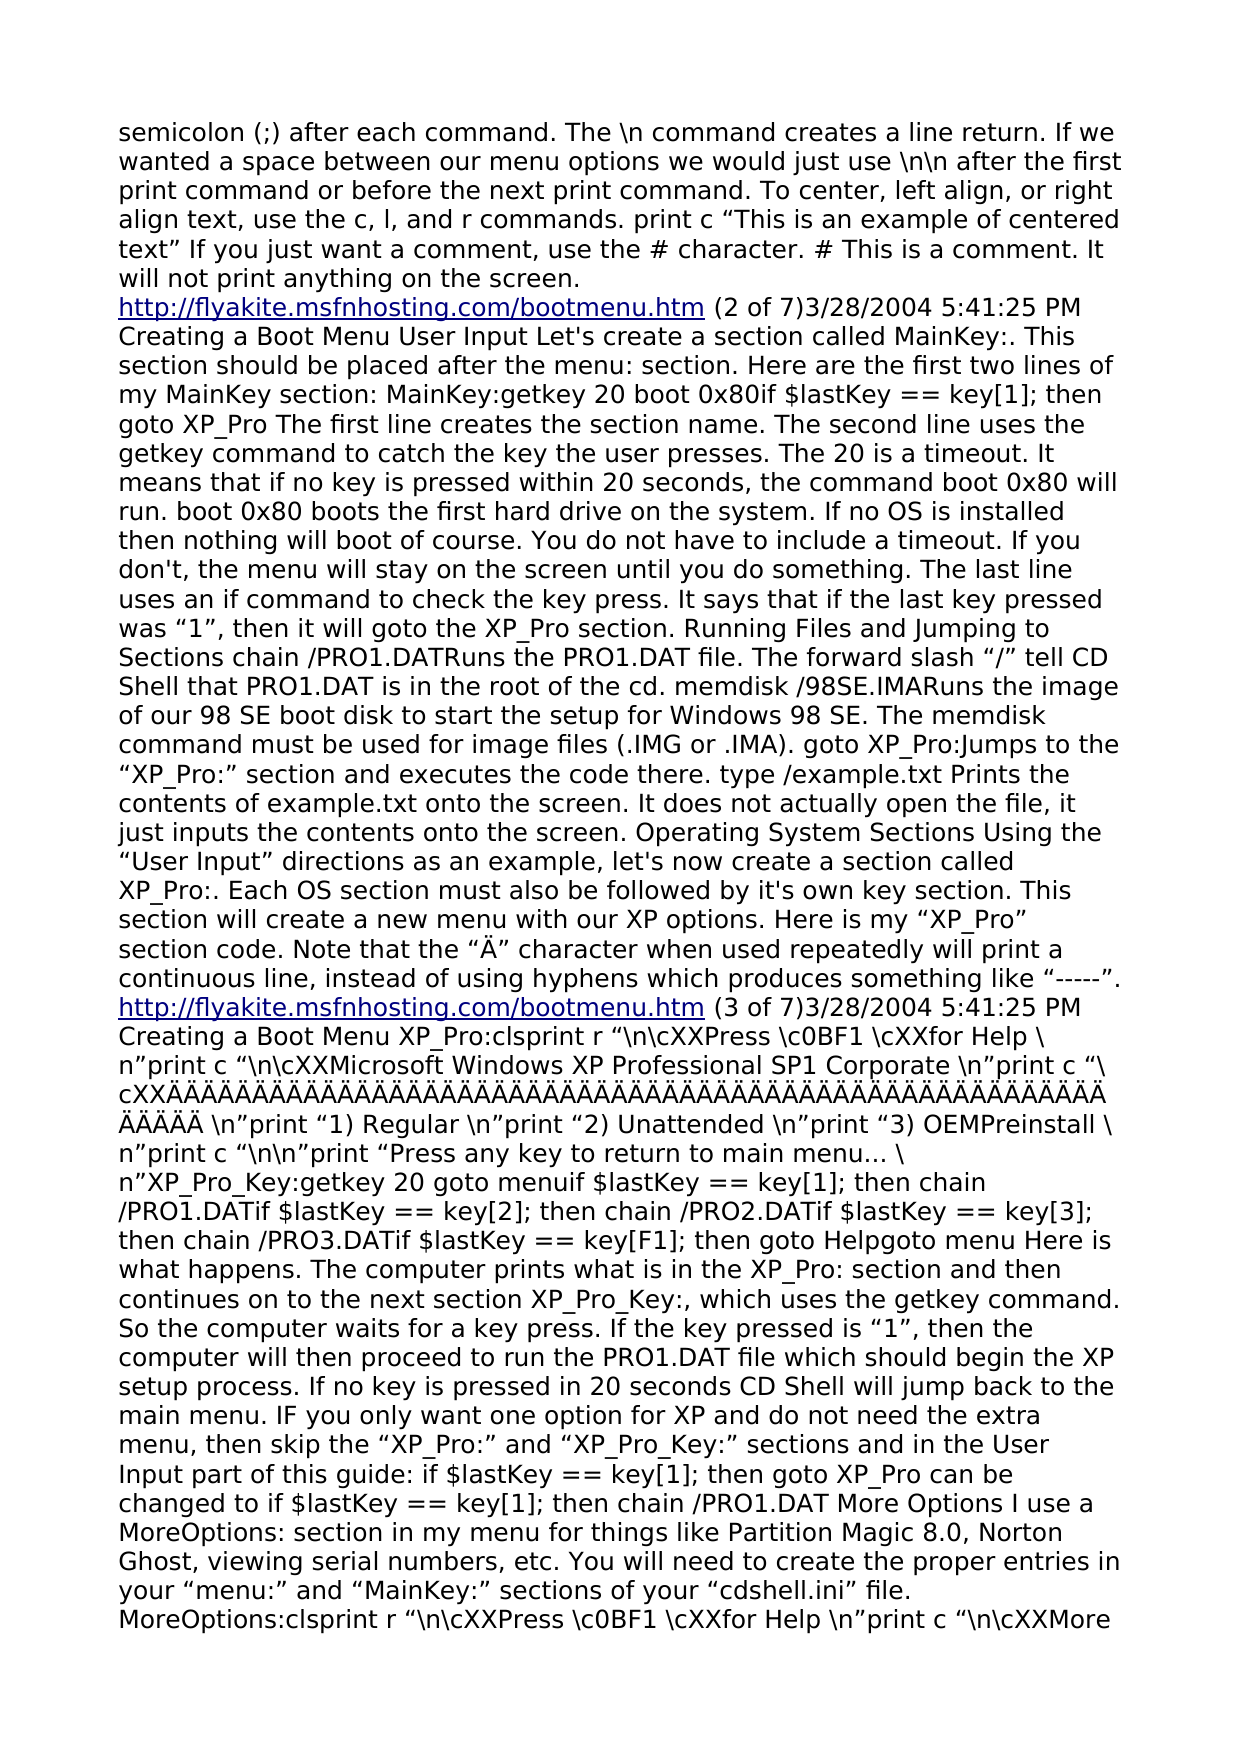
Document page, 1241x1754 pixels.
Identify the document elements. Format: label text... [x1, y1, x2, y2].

text semicolon (;) after each command. The \n command creates a line return. If we wanted a space between our menu options we would just use \n\n after the first print command or before the next print command. To center, left align, or right align text, use the c, l, and r commands. print c “This is an example of centered text” If you just want a comment, use the # character. # This is a comment. It will not print anything on the screen. http://flyakite.msfnhosting.com/bootmenu.htm (2 of 7)3/28/2004 5:41:25 PM Creating a Boot Menu User Input Let's create a section called MainKey:. This section should be placed after the menu: section. Here are the first two lines of my MainKey section: MainKey:getkey 20 boot 0x80if $lastKey == key[1]; then goto XP_Pro The first line creates the section name. The second line uses the getkey command to catch the key the user presses. The 20 is a timeout. It means that if no key is pressed within 20 seconds, the command boot 0x80 will run. boot 0x80 boots the first hard drive on the system. If no OS is installed then nothing will boot of course. You do not have to include a timeout. If you don't, the menu will stay on the screen until you do something. The last line uses an if command to check the key press. It says that if the last key pressed was “1”, then it will goto the XP_Pro section. Running Files and Jumping to Sections chain /PRO1.DATRuns the PRO1.DAT file. The forward slash “/” tell CD Shell that PRO1.DAT is in the root of the cd. memdisk /98SE.IMARuns the image of our 98 SE boot disk to start the setup for Windows 98 SE. The memdisk command must be used for image files (.IMG or .IMA). goto XP_Pro:Jumps to the “XP_Pro:” section and executes the code there. type /example.txt Prints the contents of example.txt onto the screen. It does not actually open the file, it just inputs the contents onto the screen. Operating System Sections Using the “User Input” directions as an example, let's now create a section called XP_Pro:. Each OS section must also be followed by it's own key section. This section will create a new menu with our XP options. Here is my “XP_Pro” section code. Note that the “Ä” character when used repeatedly will print a continuous line, instead of using hyphens which produces something like “-----”. http://flyakite.msfnhosting.com/bootmenu.htm (3 of 7)3/28/2004 5:41:25 PM Creating a Boot Menu XP_Pro:clsprint r “\n\cXXPress \c0BF1 \cXXfor Help \n”print c “\n\cXXMicrosoft Windows XP Professional SP1 Corporate \n”print c “\cXXÄÄÄÄÄÄÄÄÄÄÄÄÄÄÄÄÄÄÄÄÄÄÄÄÄÄÄÄÄÄÄÄÄÄÄÄÄÄÄÄÄÄÄÄÄÄÄÄÄÄÄÄÄÄÄÄÄÄÄÄ \n”print “1) Regular \n”print “2) Unattended \n”print “3) OEMPreinstall \n”print c “\n\n”print “Press any key to return to main menu... \n”XP_Pro_Key:getkey 20 goto menuif $lastKey == key[1]; then chain /PRO1.DATif $lastKey == key[2]; then chain /PRO2.DATif $lastKey == key[3]; then chain /PRO3.DATif $lastKey == key[F1]; then goto Helpgoto menu Here is what happens. The computer prints what is in the XP_Pro: section and then continues on to the next section XP_Pro_Key:, which uses the getkey command. So the computer waits for a key press. If the key pressed is “1”, then the computer will then proceed to run the PRO1.DAT file which should begin the XP setup process. If no key is pressed in 20 seconds CD Shell will jump back to the main menu. IF you only want one option for XP and do not need the extra menu, then skip the “XP_Pro:” and “XP_Pro_Key:” sections and in the User Input part of this guide: if $lastKey == key[1]; then goto XP_Pro can be changed to if $lastKey == key[1]; then chain /PRO1.DAT More Options I use a MoreOptions: section in my menu for things like Partition Magic 8.0, Norton Ghost, viewing serial numbers, etc. You will need to create the proper entries in your “menu:” and “MainKey:” sections of your “cdshell.ini” file. MoreOptions:clsprint r “\n\cXXPress \c0BF1 \cXXfor Help \n”print c “\n\cXXMore [118, 118, 1122, 1635]
